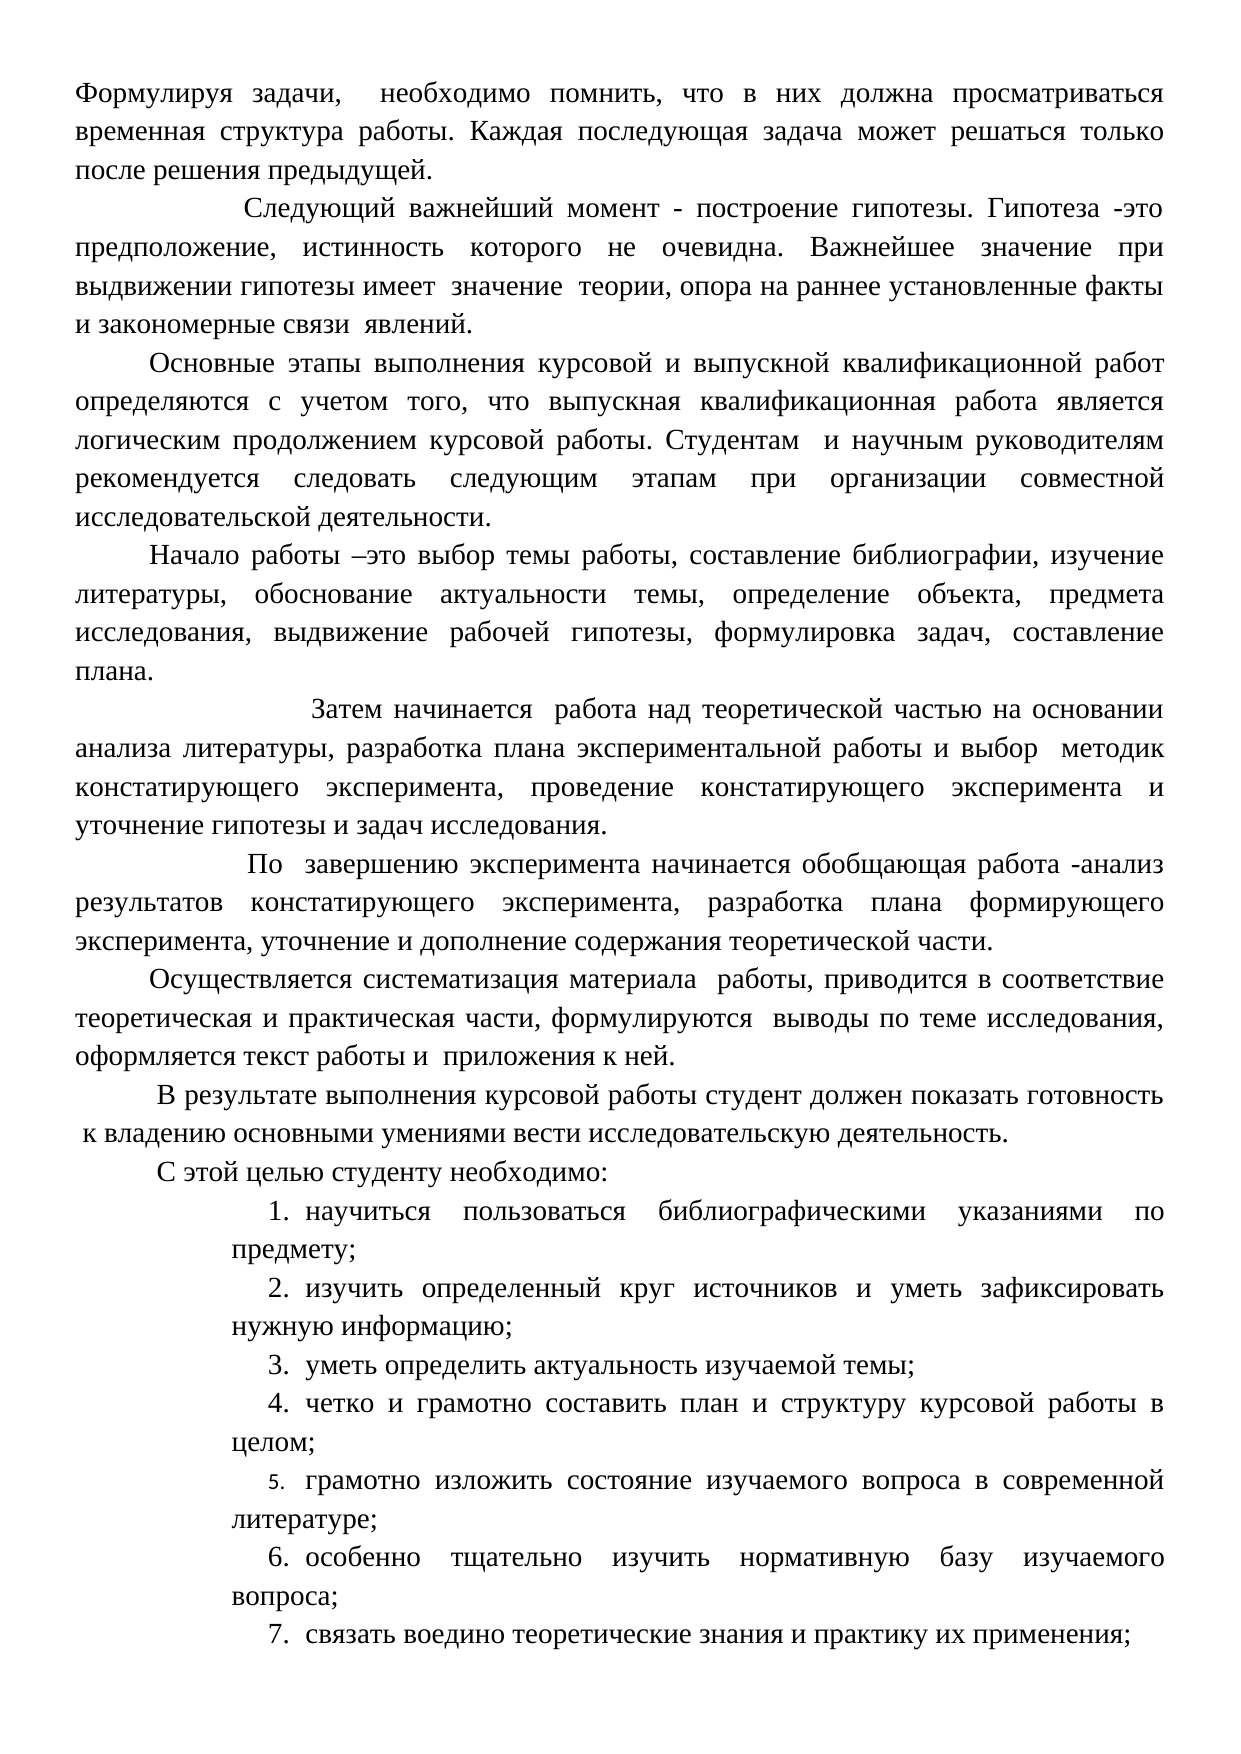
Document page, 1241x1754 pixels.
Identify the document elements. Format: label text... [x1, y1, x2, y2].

list изучить определенный круг источников и уметь зафиксировать нужную информацию; [194, 1270, 1165, 1342]
list грамотно изложить состояние изучаемого вопроса в современной литературе; [194, 1462, 1165, 1534]
list четко и грамотно составить план и структуру курсовой работы в целом; [194, 1385, 1165, 1457]
text Осуществляется систематизация материала работы, приводится в соответствие теоретическая и практическая части, формулируются выводы по теме исследования, оформляется текст работы и приложения к ней. [75, 961, 1165, 1072]
text В результате выполнения курсовой работы студент должен показать готовность к владению основными умениями вести исследовательскую деятельность. [82, 1077, 1165, 1149]
list научиться пользоваться библиографическими указаниями по предмету; [194, 1193, 1165, 1265]
text Основные этапы выполнения курсовой и выпускной квалификационной работ определяются с учетом того, что выпускная квалификационная работа является логическим продолжением курсовой работы. Студентам и научным руководителям рекомендуется следовать следующим этапам при организации совместной исследовательской деятельности. [75, 345, 1165, 532]
text По завершению эксперимента начинается обобщающая работа -анализ результатов констатирующего эксперимента, разработка плана формирующего эксперимента, уточнение и дополнение содержания теоретической части. [75, 846, 1165, 956]
list уметь определить актуальность изучаемой темы; [194, 1347, 1165, 1380]
list связать воедино теоретические знания и практику их применения; [194, 1617, 1165, 1650]
text Формулируя задачи, необходимо помнить, что в них должна просматриваться временная структура работы. Каждая последующая задача может решаться только после решения предыдущей. [75, 75, 1165, 186]
text Затем начинается работа над теоретической частью на основании анализа литературы, разработка плана экспериментальной работы и выбор методик констатирующего эксперимента, проведение констатирующего эксперимента и уточнение гипотезы и задач исследования. [75, 692, 1165, 841]
text Следующий важнейший момент - построение гипотезы. Гипотеза -это предположение, истинность которого не очевидна. Важнейшее значение при выдвижении гипотезы имеет значение теории, опора на раннее установленные факты и закономерные связи явлений. [75, 191, 1165, 340]
text Начало работы –это выбор темы работы, составление библиографии, изучение литературы, обоснование актуальности темы, определение объекта, предмета исследования, выдвижение рабочей гипотезы, формулировка задач, составление плана. [75, 537, 1165, 687]
list особенно тщательно изучить нормативную базу изучаемого вопроса; [194, 1539, 1165, 1612]
text С этой целью студенту необходимо: [82, 1154, 1165, 1188]
